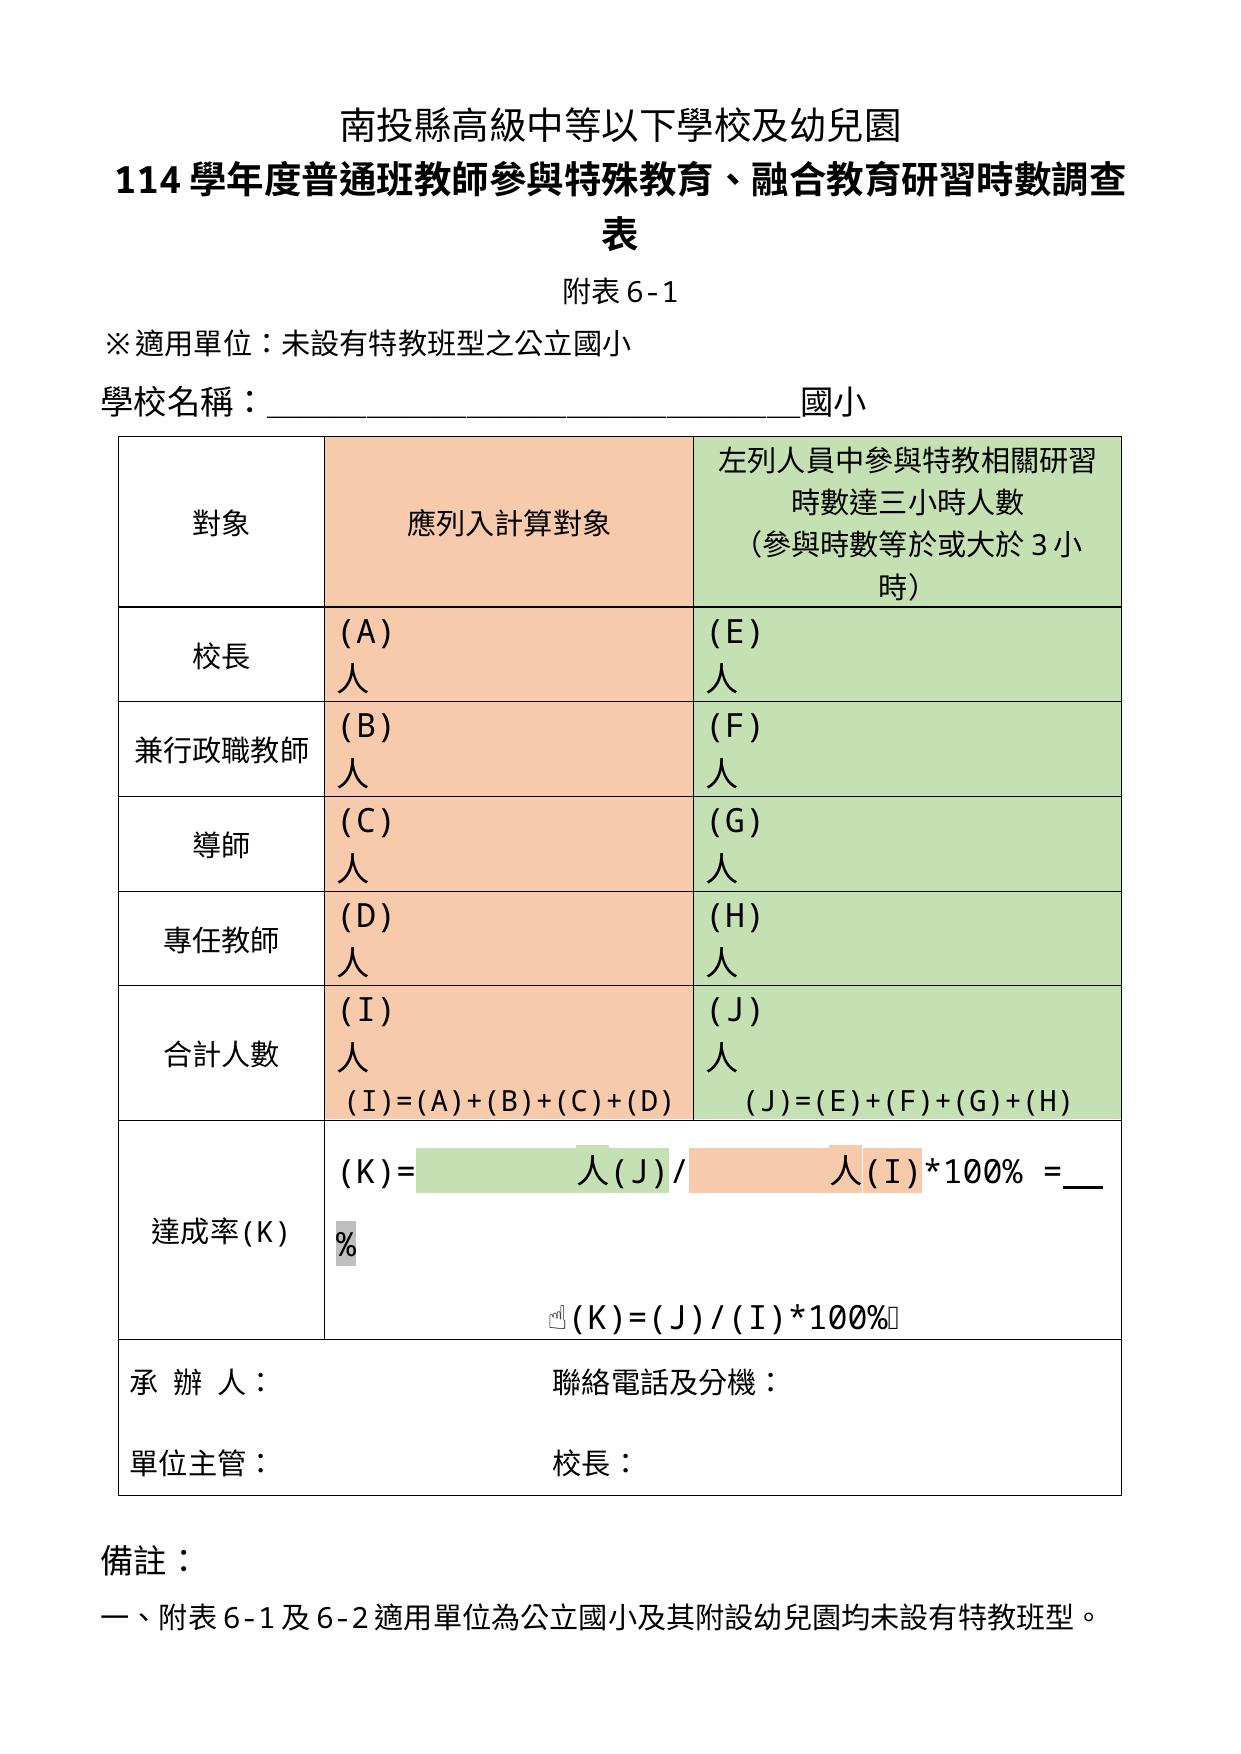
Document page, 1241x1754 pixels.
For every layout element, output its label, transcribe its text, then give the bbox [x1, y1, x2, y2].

table_cell (I) 人 (I)=(A)+(B)+(C)+(D) [325, 986, 693, 1119]
table_cell 專任教師 [119, 892, 324, 985]
table_cell (H) 人 [694, 892, 1121, 985]
table_cell (D) 人 [325, 892, 693, 985]
table_cell 導師 [119, 797, 324, 891]
text ※適用單位：未設有特教班型之公立國小 [100, 311, 1140, 363]
table_cell 兼行政職教師 [119, 702, 324, 796]
table_cell 合計人數 [119, 986, 324, 1119]
text 南投縣高級中等以下學校及幼兒園 [100, 96, 1140, 150]
text 學校名稱：＿＿＿＿＿＿＿＿＿＿＿＿＿＿＿＿國小 [100, 375, 1140, 424]
table_cell (J) 人 (J)=(E)+(F)+(G)+(H) [694, 986, 1121, 1119]
table_cell 達成率(K) [119, 1121, 324, 1339]
table_cell (F) 人 [694, 702, 1121, 796]
table_header 應列入計算對象 [325, 437, 693, 606]
table_cell (C) 人 [325, 797, 693, 891]
text 備註： [100, 1535, 1140, 1583]
table_cell (K)= 人(J)/ 人(I)*100% = % (K)=(J)/(I)*100% [325, 1121, 1121, 1339]
table_cell 承 辦 人： 聯絡電話及分機： 單位主管： 校長： [119, 1340, 1121, 1495]
table_cell 校長 [119, 608, 324, 701]
text 114學年度普通班教師參與特殊教育、融合教育研習時數調查表 [100, 150, 1140, 259]
text 一、附表6-1及6-2適用單位為公立國小及其附設幼兒園均未設有特教班型。 [100, 1583, 1140, 1637]
table_header 對象 [119, 437, 324, 606]
table_cell (A) 人 [325, 608, 693, 701]
table_cell (G) 人 [694, 797, 1121, 891]
text 附表6-1 [100, 259, 1140, 311]
table_cell (E) 人 [694, 608, 1121, 701]
table_header 左列人員中參與特教相關研習時數達三小時人數 （參與時數等於或大於3小時） [694, 437, 1121, 606]
table_cell (B) 人 [325, 702, 693, 796]
